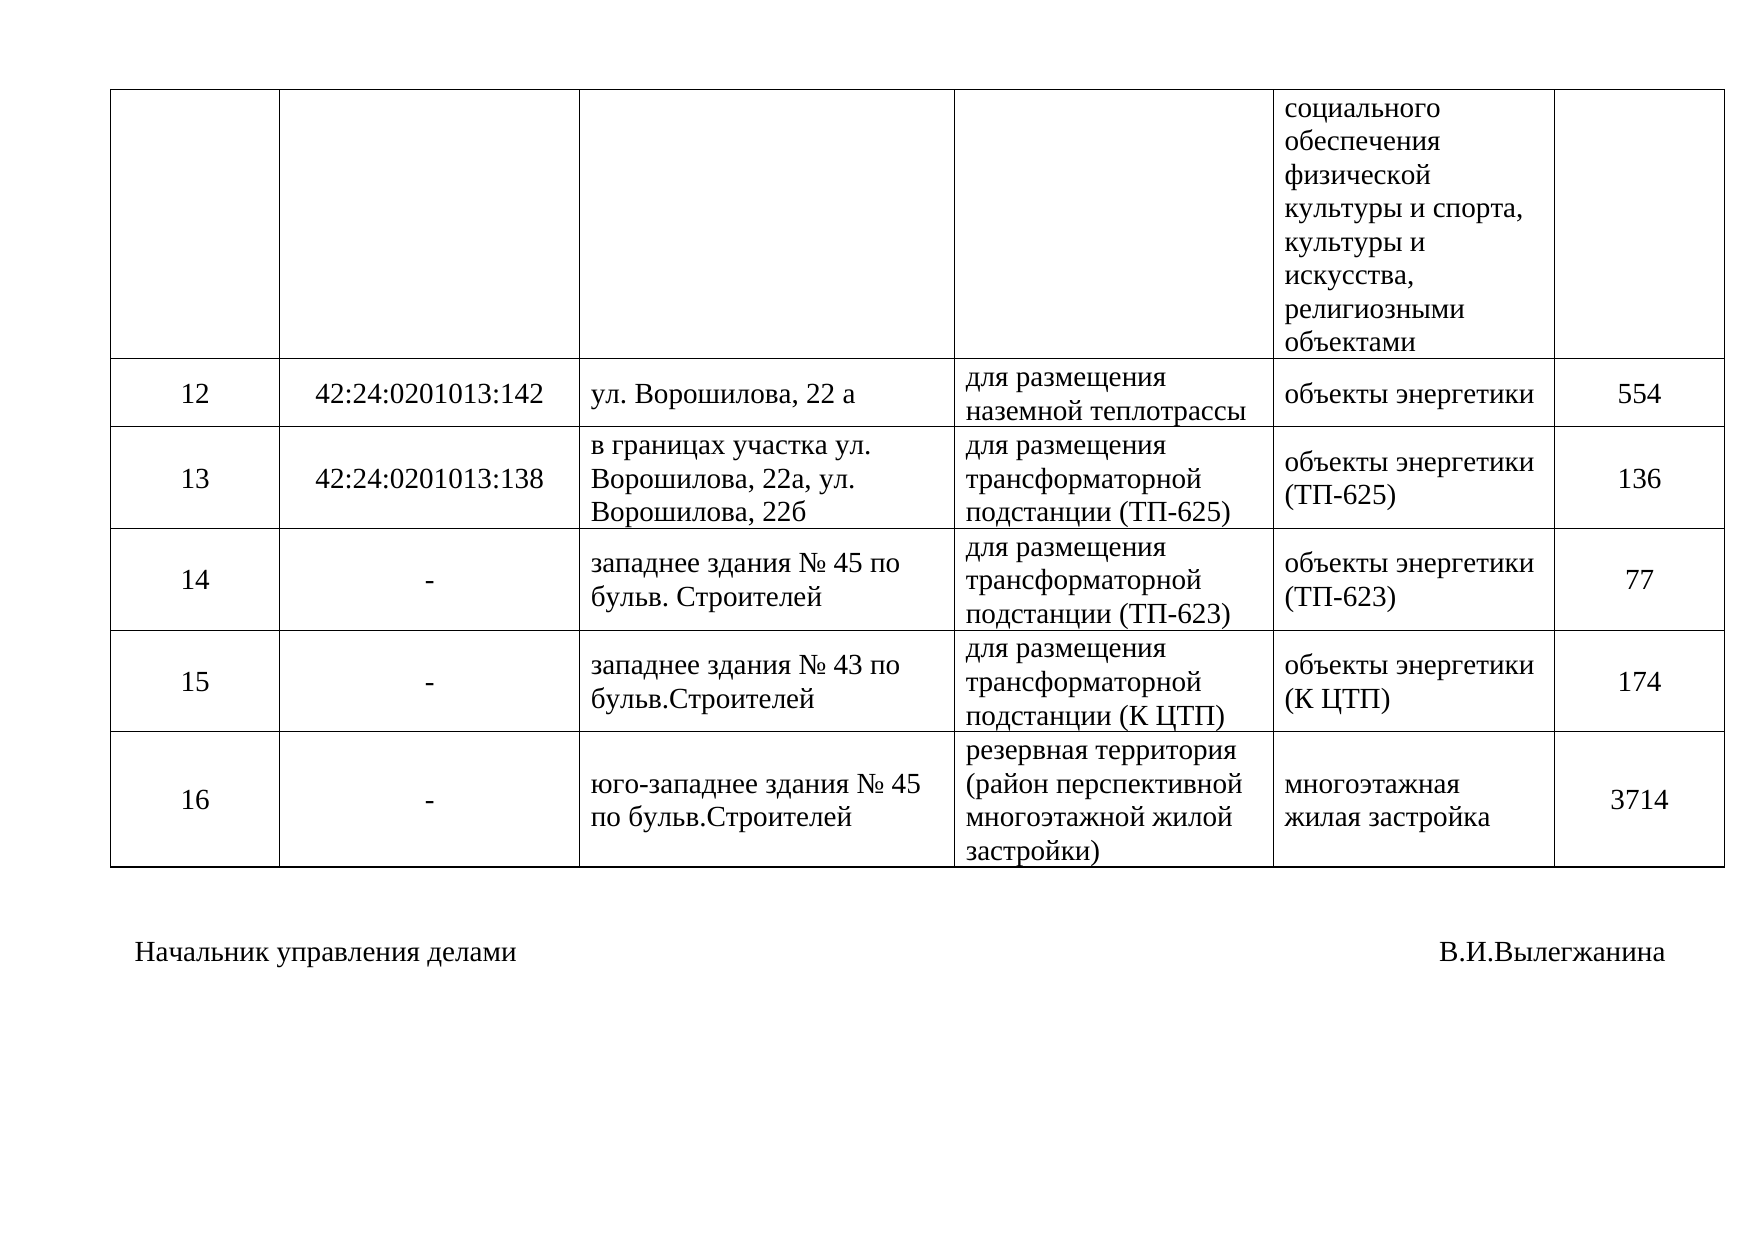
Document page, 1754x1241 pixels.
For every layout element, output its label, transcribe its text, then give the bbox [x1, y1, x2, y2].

table_cell [111, 90, 279, 358]
table_cell резервная территория (район перспективной многоэтажной жилой застройки) [955, 732, 1273, 866]
table_cell объекты энергетики (К ЦТП) [1274, 631, 1554, 731]
table_cell объекты энергетики [1274, 359, 1554, 426]
table_cell объекты энергетики (ТП-623) [1274, 529, 1554, 629]
table_cell юго-западнее здания № 45 по бульв.Строителей [580, 732, 954, 866]
table_cell 15 [111, 631, 279, 731]
text Начальник управления делами В.И.Вылегжанина [130, 934, 1665, 968]
table_cell западнее здания № 45 по бульв. Строителей [580, 529, 954, 629]
table_cell 3714 [1555, 732, 1724, 866]
table_cell [580, 90, 954, 358]
table_cell ул. Ворошилова, 22 а [580, 359, 954, 426]
table_cell 14 [111, 529, 279, 629]
table_cell 42:24:0201013:138 [280, 427, 579, 528]
table_cell - [280, 529, 579, 629]
table_cell для размещения трансформаторной подстанции (ТП-625) [955, 427, 1273, 528]
table_cell 174 [1555, 631, 1724, 731]
table_cell для размещения трансформаторной подстанции (ТП-623) [955, 529, 1273, 629]
table_cell многоэтажная жилая застройка [1274, 732, 1554, 866]
table_cell 554 [1555, 359, 1724, 426]
table_cell 77 [1555, 529, 1724, 629]
table_cell объекты энергетики (ТП-625) [1274, 427, 1554, 528]
table_cell [280, 90, 579, 358]
table_cell [1555, 90, 1724, 358]
table_cell 136 [1555, 427, 1724, 528]
table_cell 12 [111, 359, 279, 426]
table_cell в границах участка ул. Ворошилова, 22а, ул. Ворошилова, 22б [580, 427, 954, 528]
table_cell для размещения трансформаторной подстанции (К ЦТП) [955, 631, 1273, 731]
table_cell [955, 90, 1273, 358]
table_cell 42:24:0201013:142 [280, 359, 579, 426]
table_cell западнее здания № 43 по бульв.Строителей [580, 631, 954, 731]
table_cell - [280, 631, 579, 731]
table_cell - [280, 732, 579, 866]
table_cell 13 [111, 427, 279, 528]
table_cell социального обеспечения физической культуры и спорта, культуры и искусства, религиозными объектами [1274, 90, 1554, 358]
table_cell для размещения наземной теплотрассы [955, 359, 1273, 426]
table_cell 16 [111, 732, 279, 866]
